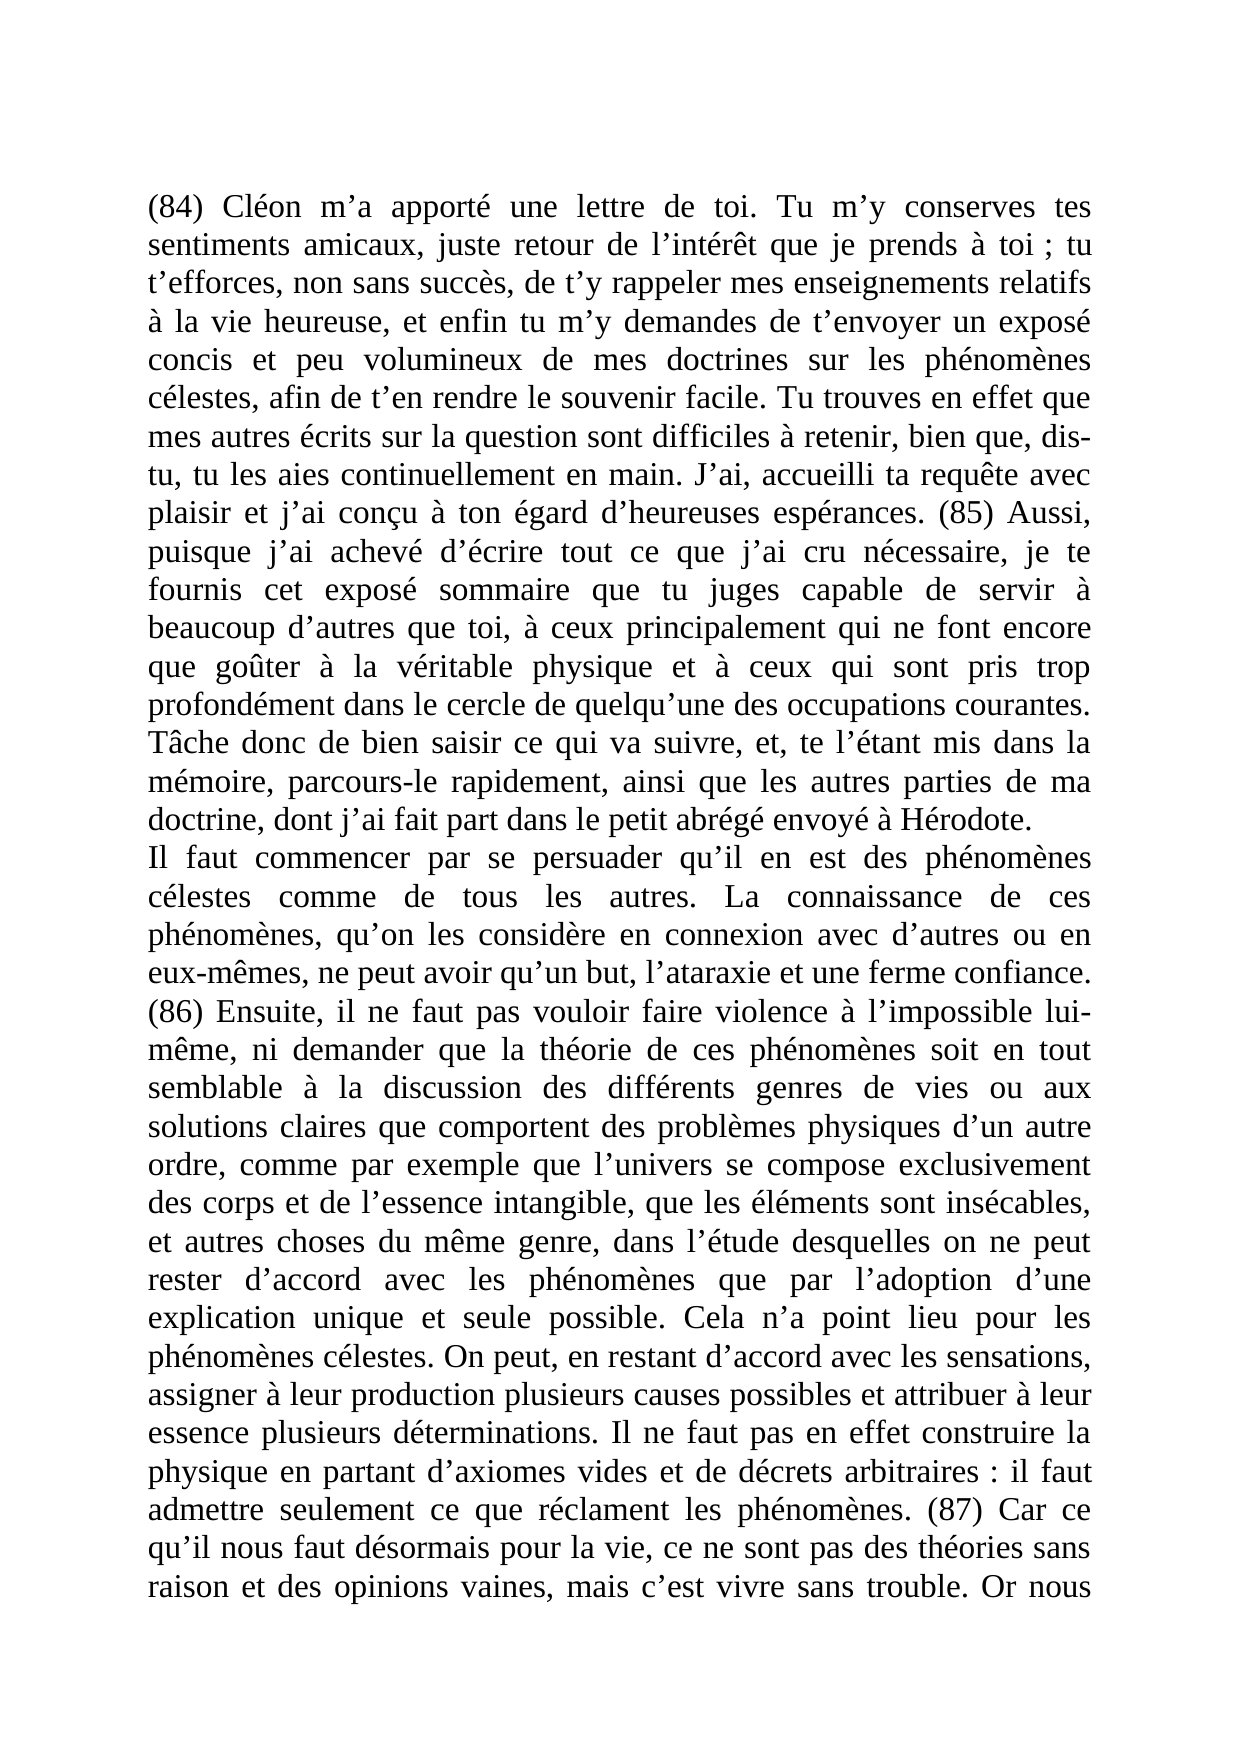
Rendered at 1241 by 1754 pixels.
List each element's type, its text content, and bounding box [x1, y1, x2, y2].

text Il faut commencer par se persuader qu’il en est des phénomènes célestes comme de tous les autres. La connaissance de ces phénomènes, qu’on les considère en connexion avec d’autres ou en eux-mêmes, ne peut avoir qu’un but, l’ataraxie et une ferme confiance. (86) Ensuite, il ne faut pas vouloir faire violence à l’impossible lui-même, ni demander que la théorie de ces phénomènes soit en tout semblable à la discussion des différents genres de vies ou aux solutions claires que comportent des problèmes physiques d’un autre ordre, comme par exemple que l’univers se compose exclusivement des corps et de l’essence intangible, que les éléments sont insécables, et autres choses du même genre, dans l’étude desquelles on ne peut rester d’accord avec les phénomènes que par l’adoption d’une explication unique et seule possible. Cela n’a point lieu pour les phénomènes célestes. On peut, en restant d’accord avec les sensations, assigner à leur production plusieurs causes possibles et attribuer à leur essence plusieurs déterminations. Il ne faut pas en effet construire la physique en partant d’axiomes vides et de décrets arbitraires : il faut admettre seulement ce que réclament les phénomènes. (87) Car ce qu’il nous faut désormais pour la vie, ce ne sont pas des théories sans raison et des opinions vaines, mais c’est vivre sans trouble. Or nous [148, 838, 1092, 1604]
text (84) Cléon m’a apporté une lettre de toi. Tu m’y conserves tes sentiments amicaux, juste retour de l’intérêt que je prends à toi ; tu t’efforces, non sans succès, de t’y rappeler mes enseignements relatifs à la vie heureuse, et enfin tu m’y demandes de t’envoyer un exposé concis et peu volumineux de mes doctrines sur les phénomènes célestes, afin de t’en rendre le souvenir facile. Tu trouves en effet que mes autres écrits sur la question sont difficiles à retenir, bien que, dis-tu, tu les aies continuellement en main. J’ai, accueilli ta requête avec plaisir et j’ai conçu à ton égard d’heureuses espérances. (85) Aussi, puisque j’ai achevé d’écrire tout ce que j’ai cru nécessaire, je te fournis cet exposé sommaire que tu juges capable de servir à beaucoup d’autres que toi, à ceux principalement qui ne font encore que goûter à la véritable physique et à ceux qui sont pris trop profondément dans le cercle de quelqu’une des occupations courantes. Tâche donc de bien saisir ce qui va suivre, et, te l’étant mis dans la mémoire, parcours-le rapidement, ainsi que les autres parties de ma doctrine, dont j’ai fait part dans le petit abrégé envoyé à Hérodote. [148, 186, 1092, 838]
